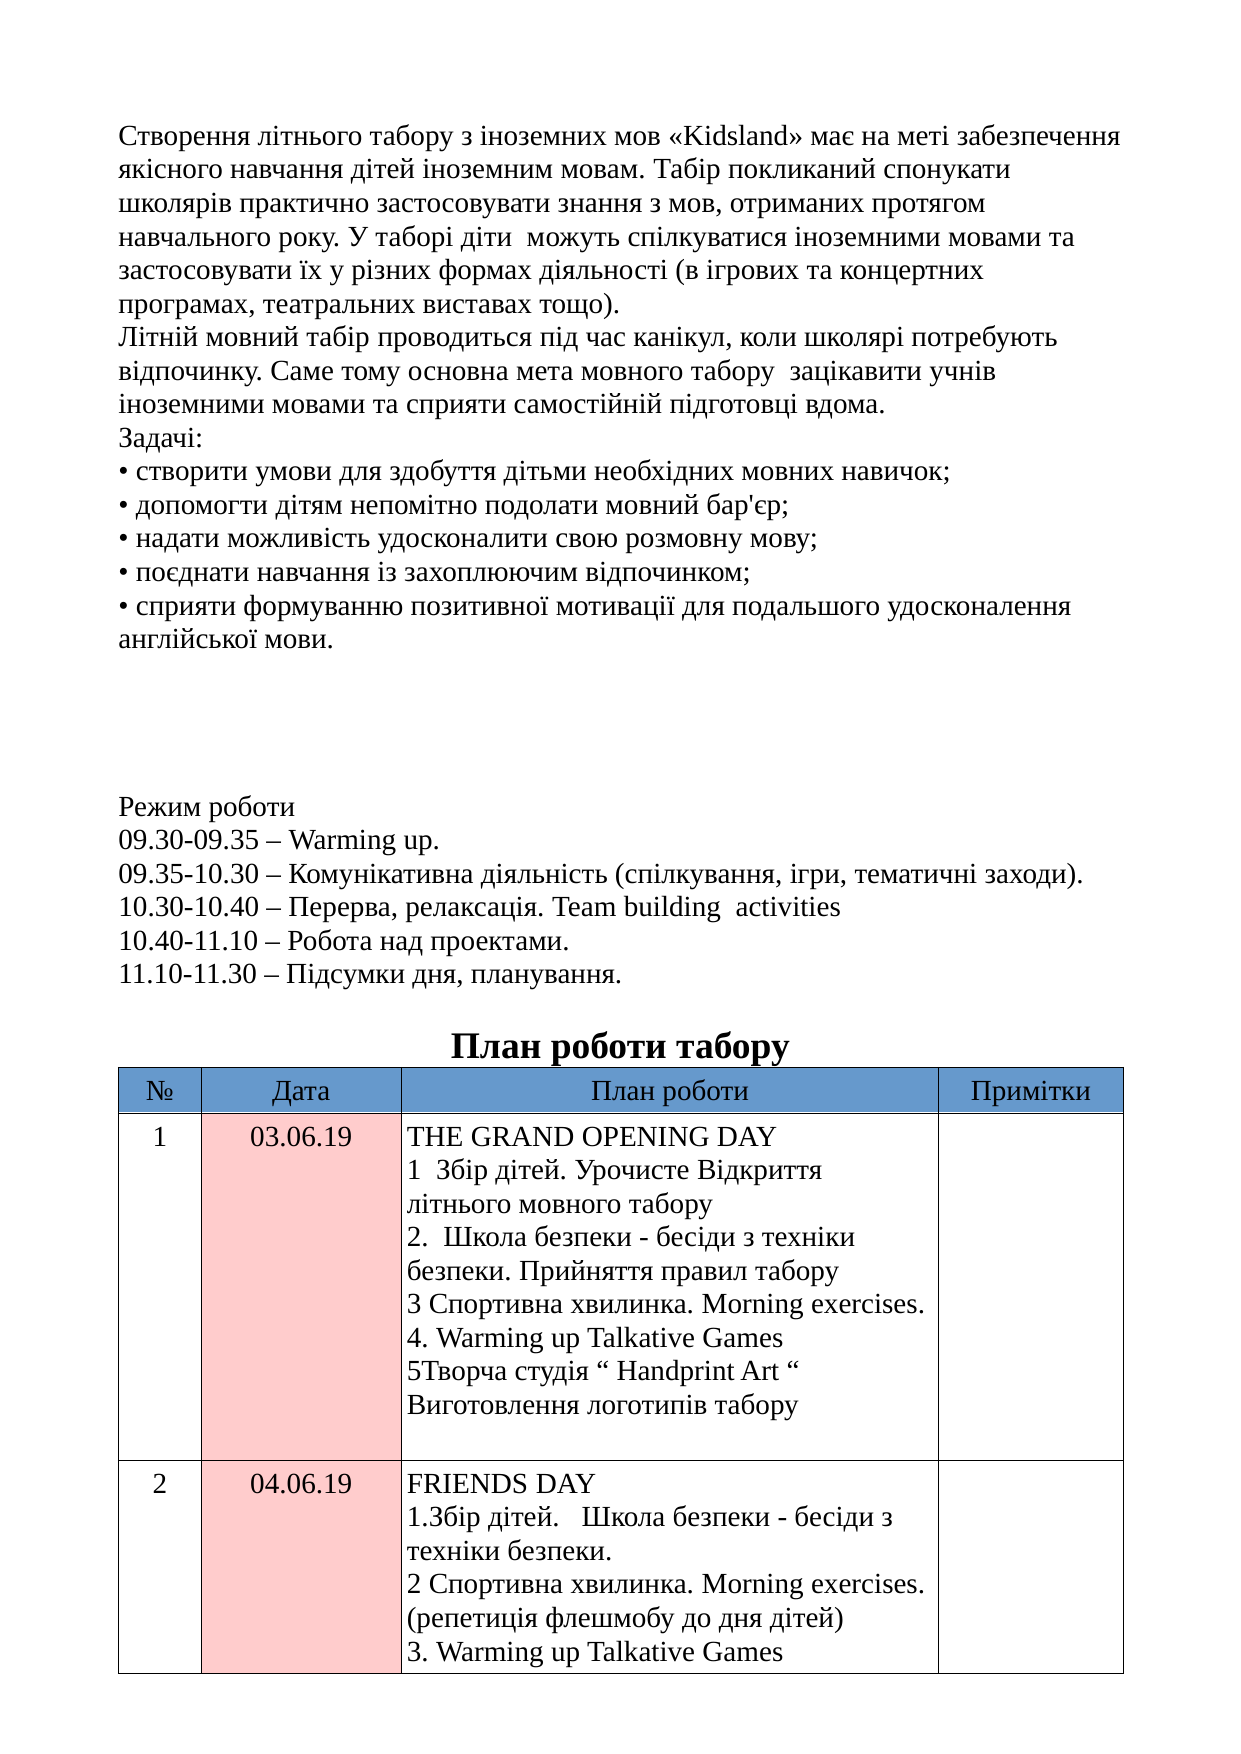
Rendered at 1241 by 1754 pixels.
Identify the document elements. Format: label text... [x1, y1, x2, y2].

table_cell [939, 1461, 1123, 1673]
text План роботи табору [118, 1024, 1122, 1067]
table_cell [939, 1114, 1123, 1460]
table_header Дата [202, 1068, 401, 1112]
table_cell 03.06.19 [202, 1114, 401, 1460]
table_cell 2 [119, 1461, 201, 1673]
text Створення літнього табору з іноземних мов «Kidsland» має на меті забезпечення якісного навчання дітей іноземним мовам. Табір покликаний спонукати школярів практично застосовувати знання з мов, отриманих протягом навчального року. У таборі діти можуть спілкуватися іноземними мовами та застосовувати їх у різних формах діяльності (в ігрових та концертних програмах, театральних виставах тощо). Літній мовний табір проводиться під час канікул, коли школярі потребують відпочинку. Саме тому основна мета мовного табору зацікавити учнів іноземними мовами та сприяти самостійній підготовці вдома. Задачі: • створити умови для здобуття дітьми необхідних мовних навичок; • допомогти дітям непомітно подолати мовний бар'єр; • надати можливість удосконалити свою розмовну мову; • поєднати навчання із захоплюючим відпочинком; • сприяти формуванню позитивної мотивації для подальшого удосконалення англійської мови. [118, 118, 1122, 655]
table_header Примітки [939, 1068, 1123, 1112]
table_cell 04.06.19 [202, 1461, 401, 1673]
table_header План роботи [402, 1068, 938, 1112]
table_cell THE GRAND OPENING DAY 1 Збір дітей. Урочисте Відкриття літнього мовного табору 2. Школа безпеки - бесіди з техніки безпеки. Прийняття правил табору 3 Спортивна хвилинка. Morning exercises. 4. Warming up Talkative Games 5Творча студія “ Handprint Art “ Виготовлення логотипів табору [402, 1114, 938, 1460]
table_cell FRIENDS DAY 1.Збір дітей. Школа безпеки - бесіди з техніки безпеки. 2 Спортивна хвилинка. Morning exercises. (репетиція флешмобу до дня дітей) 3. Warming up Talkative Games [402, 1461, 938, 1673]
table_cell 1 [119, 1114, 201, 1460]
text Режим роботи 09.30-09.35 – Warming up. 09.35-10.30 – Комунікативна діяльність (спілкування, ігри, тематичні заходи). 10.30-10.40 – Перерва, релаксація. Team building activities 10.40-11.10 – Робота над проектами. 11.10-11.30 – Підсумки дня, планування. [118, 789, 1122, 990]
table_header № [119, 1068, 201, 1112]
